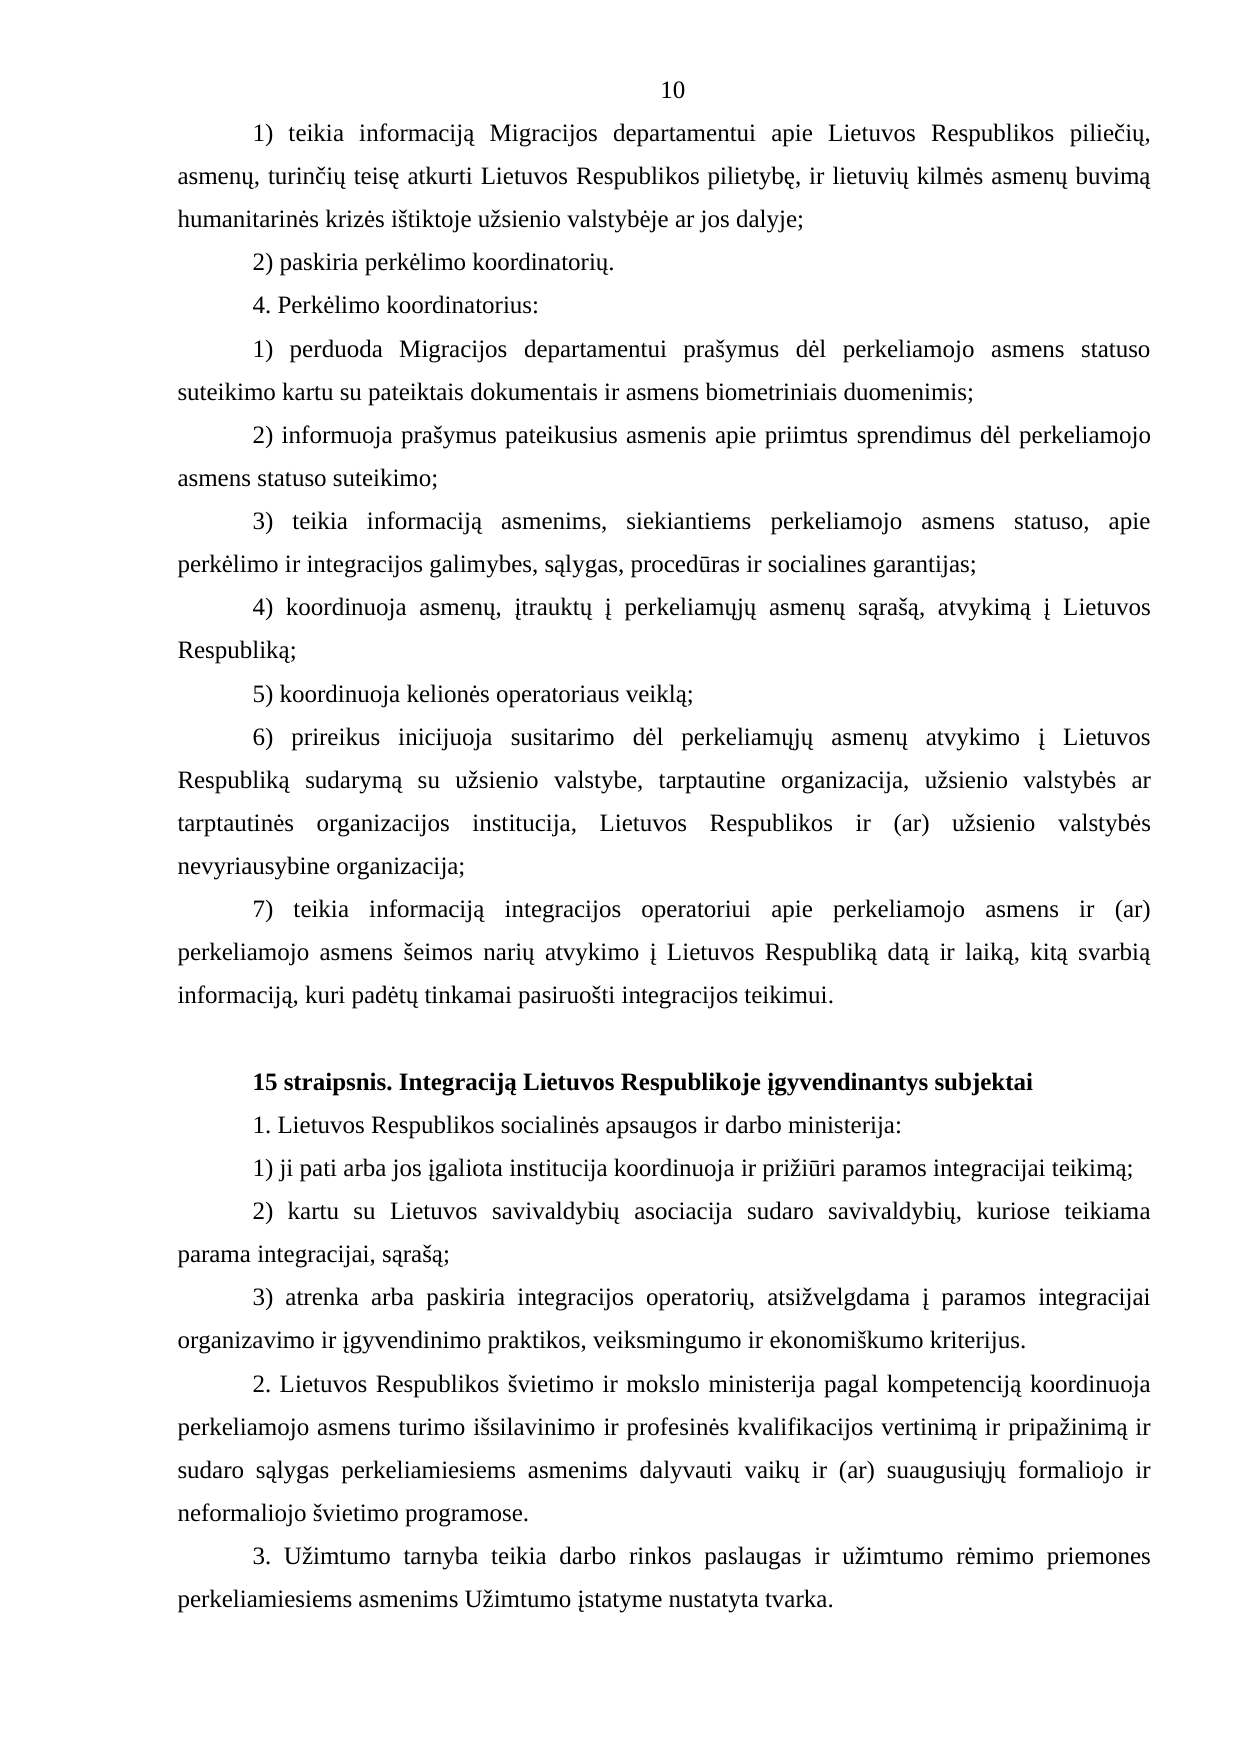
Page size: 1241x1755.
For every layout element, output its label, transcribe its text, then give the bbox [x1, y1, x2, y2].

text 3) atrenka arba paskiria integracijos operatorių, atsižvelgdama į paramos integracijai organizavimo ir įgyvendinimo praktikos, veiksmingumo ir ekonomiškumo kriterijus. [177, 1282, 1152, 1354]
text 2) kartu su Lietuvos savivaldybių asociacija sudaro savivaldybių, kuriose teikiama parama integracijai, sąrašą; [177, 1196, 1152, 1268]
text 3. Užimtumo tarnyba teikia darbo rinkos paslaugas ir užimtumo rėmimo priemones perkeliamiesiems asmenims Užimtumo įstatyme nustatyta tvarka. [177, 1541, 1152, 1613]
text 15 straipsnis. Integraciją Lietuvos Respublikoje įgyvendinantys subjektai [177, 1067, 1152, 1096]
text 1. Lietuvos Respublikos socialinės apsaugos ir darbo ministerija: [177, 1110, 1152, 1139]
text 4. Perkėlimo koordinatorius: [177, 291, 1152, 319]
text 2) paskiria perkėlimo koordinatorių. [177, 247, 1152, 276]
text 4) koordinuoja asmenų, įtrauktų į perkeliamųjų asmenų sąrašą, atvykimą į Lietuvos Respubliką; [177, 592, 1152, 664]
text 2) informuoja prašymus pateikusius asmenis apie priimtus sprendimus dėl perkeliamojo asmens statuso suteikimo; [177, 420, 1152, 492]
text 3) teikia informaciją asmenims, siekiantiems perkeliamojo asmens statuso, apie perkėlimo ir integracijos galimybes, sąlygas, procedūras ir socialines garantijas; [177, 506, 1152, 578]
text 1) perduoda Migracijos departamentui prašymus dėl perkeliamojo asmens statuso suteikimo kartu su pateiktais dokumentais ir asmens biometriniais duomenimis; [177, 334, 1152, 406]
text 6) prireikus inicijuoja susitarimo dėl perkeliamųjų asmenų atvykimo į Lietuvos Respubliką sudarymą su užsienio valstybe, tarptautine organizacija, užsienio valstybės ar tarptautinės organizacijos institucija, Lietuvos Respublikos ir (ar) užsienio valstybės nevyriausybine organizacija; [177, 722, 1152, 880]
text 2. Lietuvos Respublikos švietimo ir mokslo ministerija pagal kompetenciją koordinuoja perkeliamojo asmens turimo išsilavinimo ir profesinės kvalifikacijos vertinimą ir pripažinimą ir sudaro sąlygas perkeliamiesiems asmenims dalyvauti vaikų ir (ar) suaugusiųjų formaliojo ir neformaliojo švietimo programose. [177, 1369, 1152, 1527]
text 1) teikia informaciją Migracijos departamentui apie Lietuvos Respublikos piliečių, asmenų, turinčių teisę atkurti Lietuvos Respublikos pilietybę, ir lietuvių kilmės asmenų buvimą humanitarinės krizės ištiktoje užsienio valstybėje ar jos dalyje; [177, 118, 1152, 233]
text 7) teikia informaciją integracijos operatoriui apie perkeliamojo asmens ir (ar) perkeliamojo asmens šeimos narių atvykimo į Lietuvos Respubliką datą ir laiką, kitą svarbią informaciją, kuri padėtų tinkamai pasiruošti integracijos teikimui. [177, 894, 1152, 1009]
text 5) koordinuoja kelionės operatoriaus veiklą; [177, 679, 1152, 707]
text 1) ji pati arba jos įgaliota institucija koordinuoja ir prižiūri paramos integracijai teikimą; [177, 1153, 1152, 1182]
